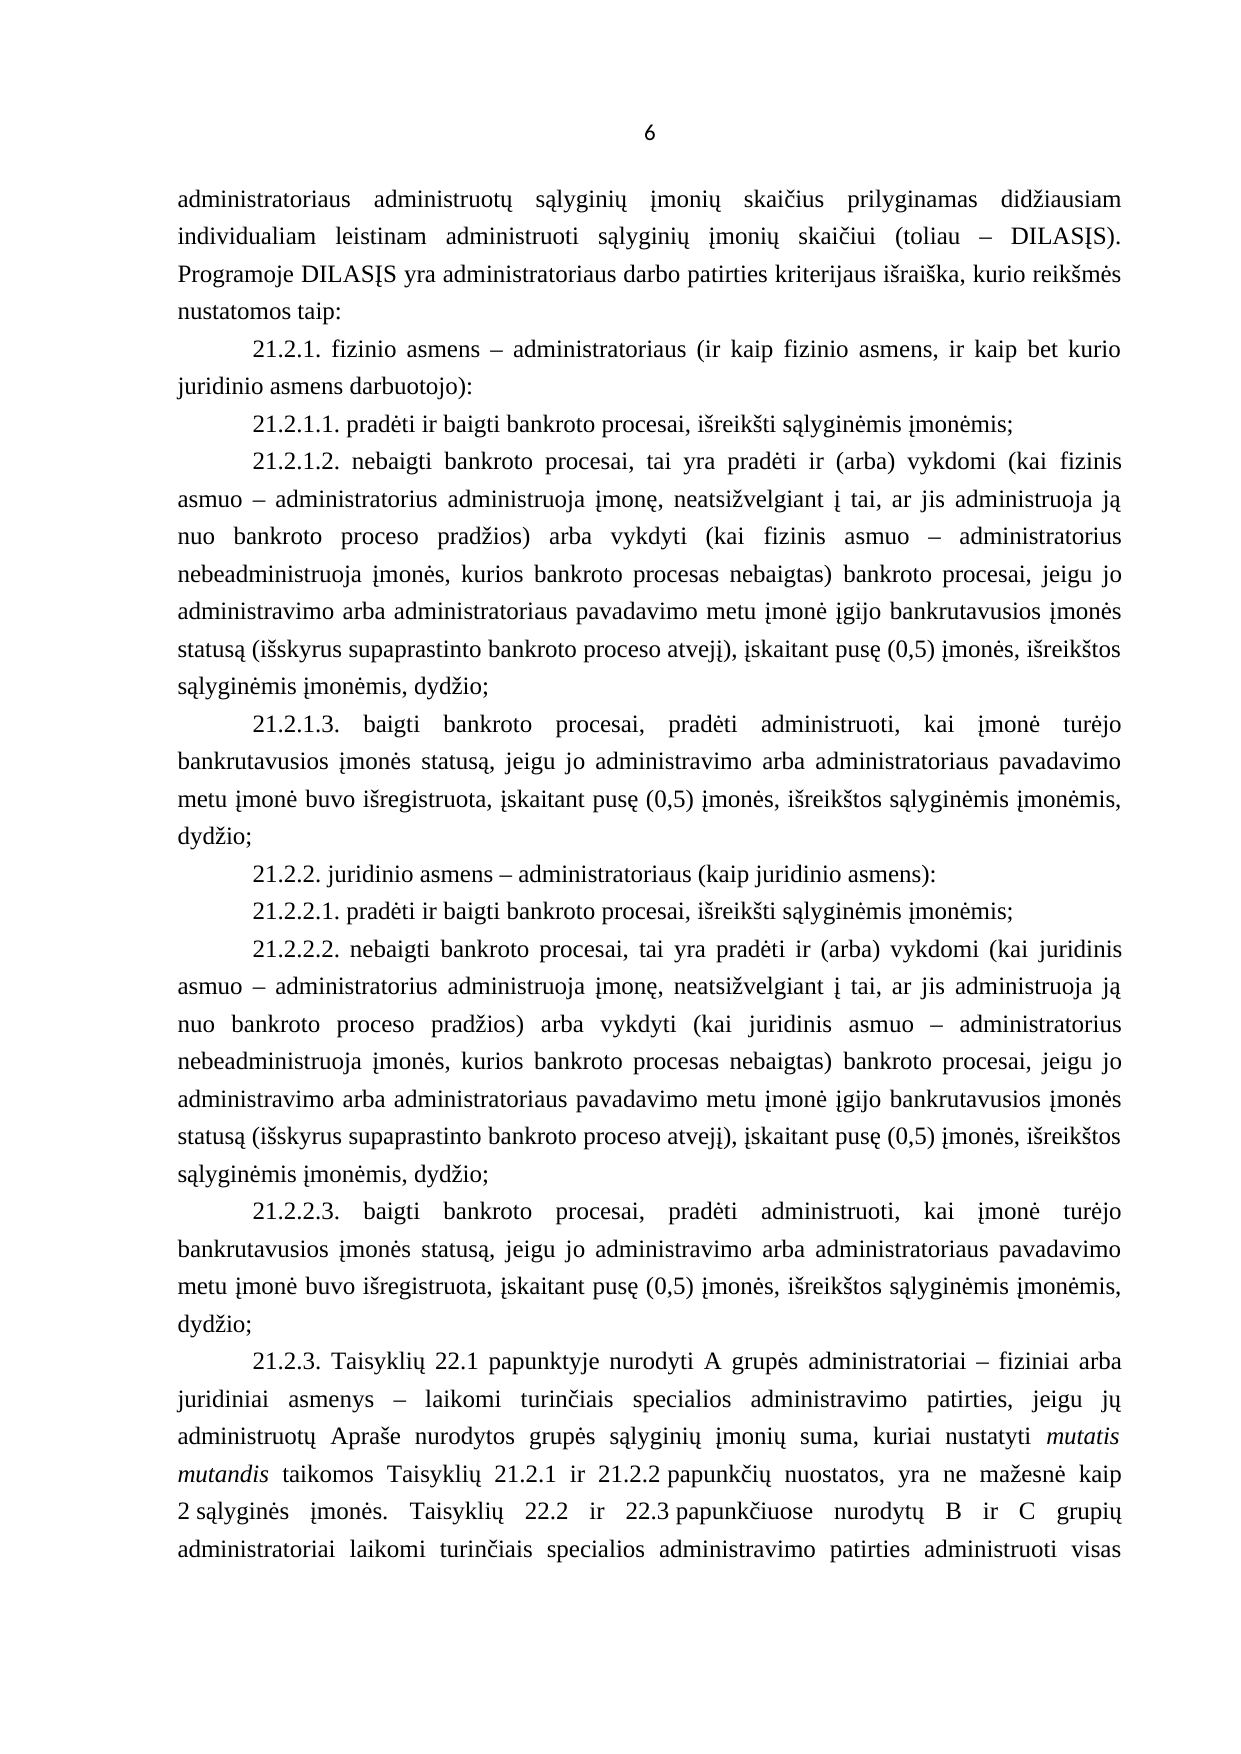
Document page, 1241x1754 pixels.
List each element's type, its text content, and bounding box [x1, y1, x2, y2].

text 21.2.2. juridinio asmens – administratoriaus (kaip juridinio asmens): [177, 850, 1122, 887]
text 21.2.2.2. nebaigti bankroto procesai, tai yra pradėti ir (arba) vykdomi (kai juridinis asmuo – administratorius administruoja įmonę, neatsižvelgiant į tai, ar jis administruoja ją nuo bankroto proceso pradžios) arba vykdyti (kai juridinis asmuo – administratorius nebeadministruoja įmonės, kurios bankroto procesas nebaigtas) bankroto procesai, jeigu jo administravimo arba administratoriaus pavadavimo metu įmonė įgijo bankrutavusios įmonės statusą (išskyrus supaprastinto bankroto proceso atvejį), įskaitant pusę (0,5) įmonės, išreikštos sąlyginėmis įmonėmis, dydžio; [177, 925, 1122, 1187]
text administratoriaus administruotų sąlyginių įmonių skaičius prilyginamas didžiausiam individualiam leistinam administruoti sąlyginių įmonių skaičiui (toliau – DILASĮS). Programoje DILASĮS yra administratoriaus darbo patirties kriterijaus išraiška, kurio reikšmės nustatomos taip: [177, 175, 1122, 325]
text 21.2.3. Taisyklių 22.1 papunktyje nurodyti A grupės administratoriai – fiziniai arba juridiniai asmenys – laikomi turinčiais specialios administravimo patirties, jeigu jų administruotų Apraše nurodytos grupės sąlyginių įmonių suma, kuriai nustatyti mutatis mutandis taikomos Taisyklių 21.2.1 ir 21.2.2 papunkčių nuostatos, yra ne mažesnė kaip 2 sąlyginės įmonės. Taisyklių 22.2 ir 22.3 papunkčiuose nurodytų B ir C grupių administratoriai laikomi turinčiais specialios administravimo patirties administruoti visas [177, 1337, 1122, 1562]
text 21.2.1.1. pradėti ir baigti bankroto procesai, išreikšti sąlyginėmis įmonėmis; [177, 400, 1122, 437]
text 21.2.2.3. baigti bankroto procesai, pradėti administruoti, kai įmonė turėjo bankrutavusios įmonės statusą, jeigu jo administravimo arba administratoriaus pavadavimo metu įmonė buvo išregistruota, įskaitant pusę (0,5) įmonės, išreikštos sąlyginėmis įmonėmis, dydžio; [177, 1187, 1122, 1337]
text 21.2.1.2. nebaigti bankroto procesai, tai yra pradėti ir (arba) vykdomi (kai fizinis asmuo – administratorius administruoja įmonę, neatsižvelgiant į tai, ar jis administruoja ją nuo bankroto proceso pradžios) arba vykdyti (kai fizinis asmuo – administratorius nebeadministruoja įmonės, kurios bankroto procesas nebaigtas) bankroto procesai, jeigu jo administravimo arba administratoriaus pavadavimo metu įmonė įgijo bankrutavusios įmonės statusą (išskyrus supaprastinto bankroto proceso atvejį), įskaitant pusę (0,5) įmonės, išreikštos sąlyginėmis įmonėmis, dydžio; [177, 437, 1122, 700]
text 21.2.1.3. baigti bankroto procesai, pradėti administruoti, kai įmonė turėjo bankrutavusios įmonės statusą, jeigu jo administravimo arba administratoriaus pavadavimo metu įmonė buvo išregistruota, įskaitant pusę (0,5) įmonės, išreikštos sąlyginėmis įmonėmis, dydžio; [177, 700, 1122, 850]
text 21.2.1. fizinio asmens – administratoriaus (ir kaip fizinio asmens, ir kaip bet kurio juridinio asmens darbuotojo): [177, 325, 1122, 400]
text 21.2.2.1. pradėti ir baigti bankroto procesai, išreikšti sąlyginėmis įmonėmis; [177, 887, 1122, 925]
